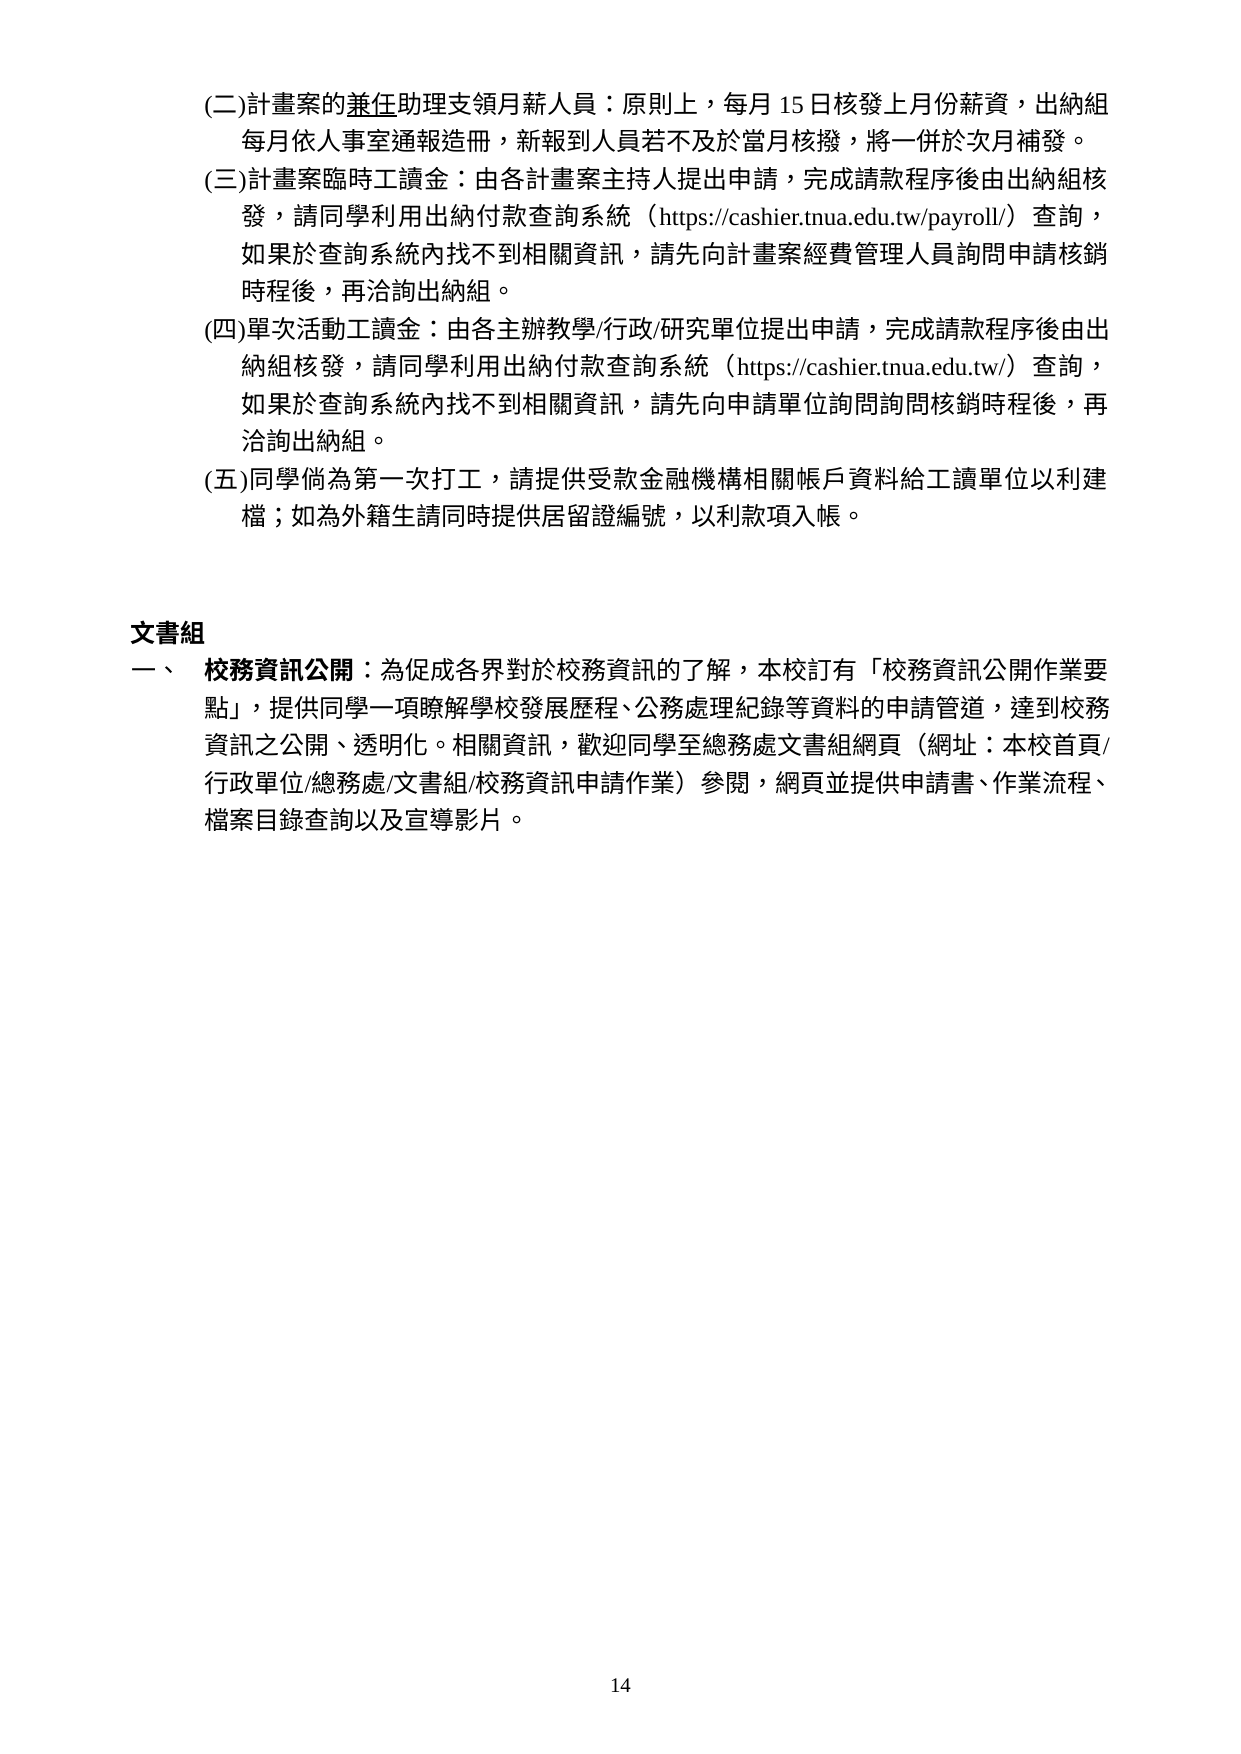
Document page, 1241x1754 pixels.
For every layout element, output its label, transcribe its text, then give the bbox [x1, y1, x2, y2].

table_cell [119, 84, 193, 613]
table_cell 校務資訊公開：為促成各界對於校務資訊的了解，本校訂有「校務資訊公開作業要點」，提供同學一項瞭解學校發展歷程、公務處理紀錄等資料的申請管道，達到校務資訊之公開、透明化。相關資訊，歡迎同學至總務處文書組網頁（網址：本校首頁/行政單位/總務處/文書組/校務資訊申請作業）參閱，網頁並提供申請書、作業流程、檔案目錄查詢以及宣導影片。 [193, 650, 1121, 838]
table_cell [193, 575, 1121, 613]
table_cell 一、 [119, 650, 193, 838]
table_header (二)計畫案的兼任助理支領月薪人員：原則上，每月15日核發上月份薪資，出納組每月依人事室通報造冊，新報到人員若不及於當月核撥，將一併於次月補發。 (三)計畫案臨時工讀金：由各計畫案主持人提出申請，完成請款程序後由出納組核發，請同學利用出納付款查詢系統（https://cashier.tnua.edu.tw/payroll/）查詢，如果於查詢系統內找不到相關資訊，請先向計畫案經費管理人員詢問申請核銷時程後，再洽詢出納組。 (四)單次活動工讀金：由各主辦教學/行政/研究單位提出申請，完成請款程序後由出納組核發，請同學利用出納付款查詢系統（https://cashier.tnua.edu.tw/）查詢，如果於查詢系統內找不到相關資訊，請先向申請單位詢問詢問核銷時程後，再洽詢出納組。 (五)同學倘為第一次打工，請提供受款金融機構相關帳戶資料給工讀單位以利建檔；如為外籍生請同時提供居留證編號，以利款項入帳。 [193, 84, 1121, 533]
table_cell [193, 534, 1121, 575]
table_cell 文書組 [119, 613, 1121, 650]
